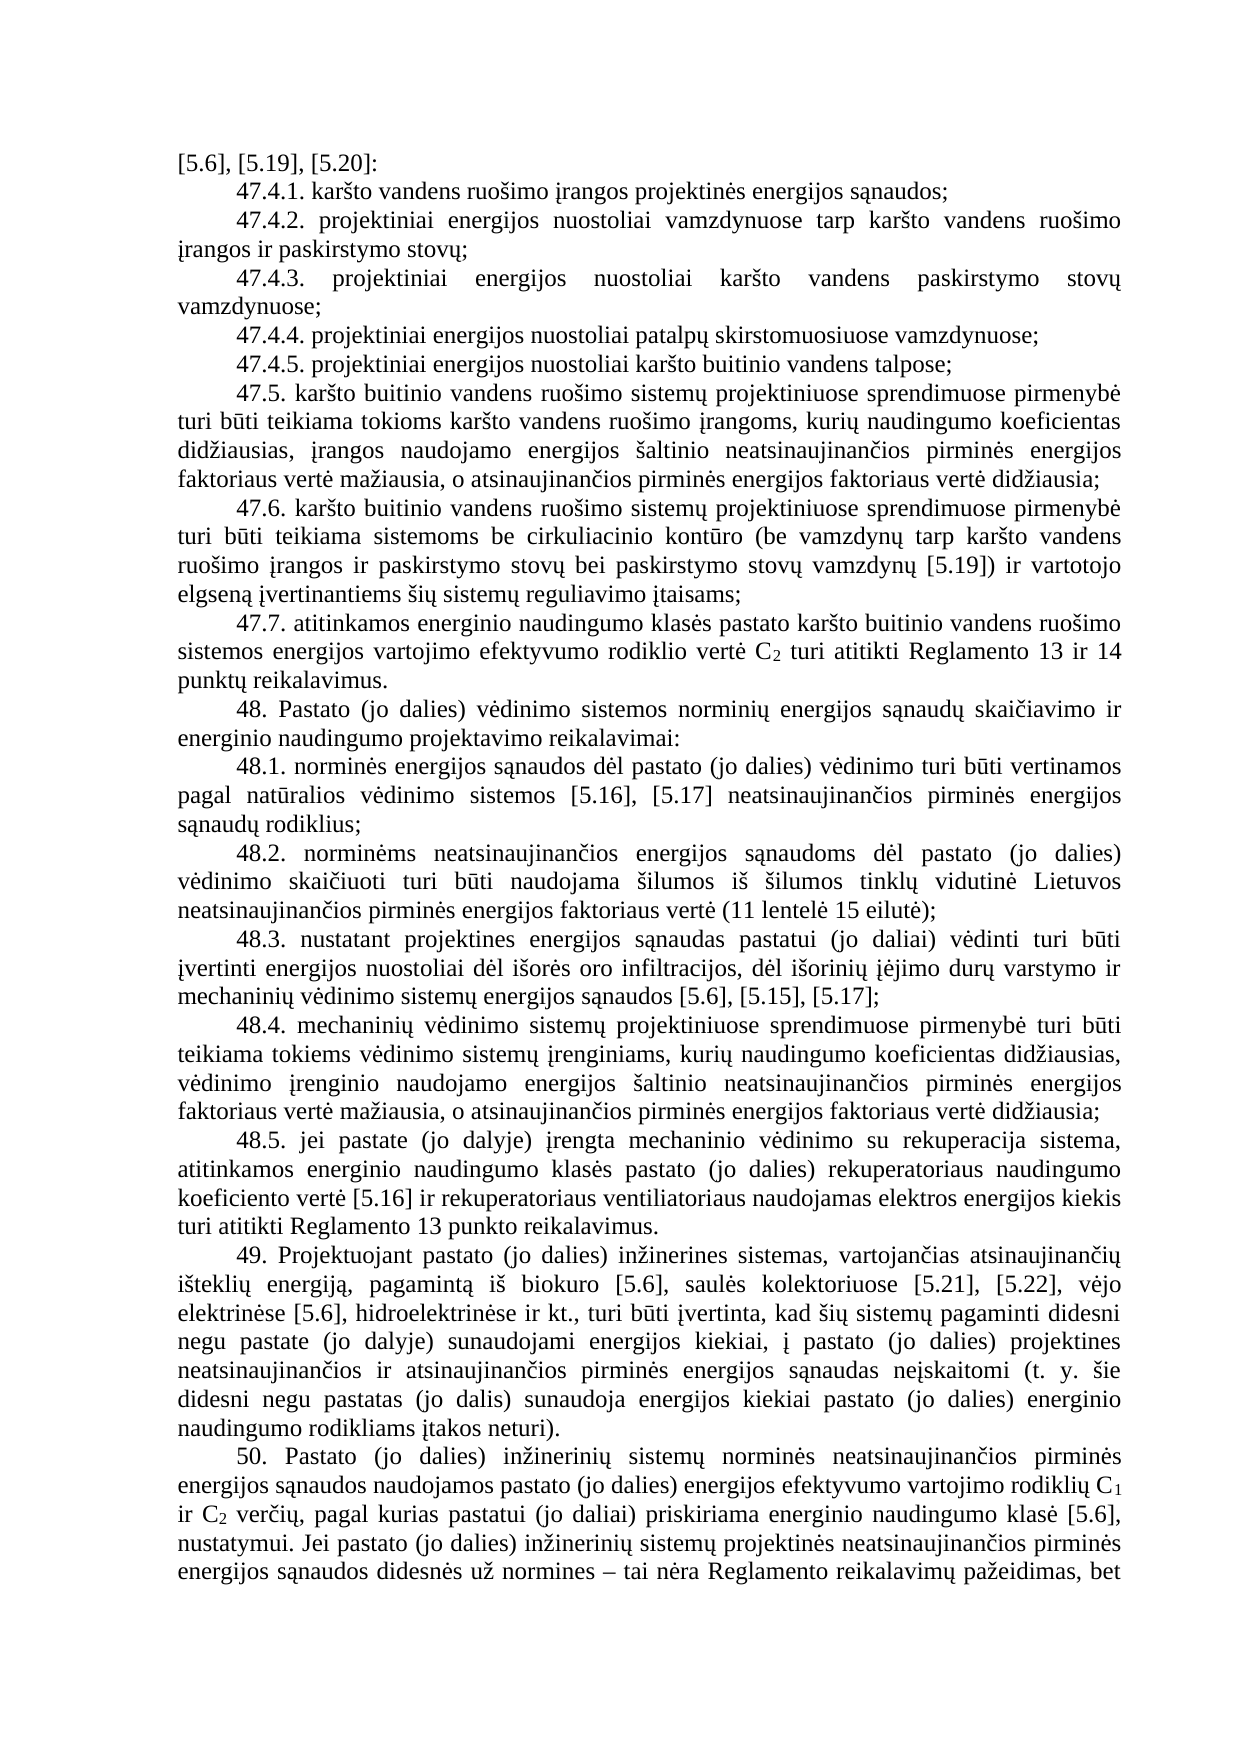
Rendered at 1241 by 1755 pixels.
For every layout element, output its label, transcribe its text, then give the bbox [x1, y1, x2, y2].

text 47.4.1. karšto vandens ruošimo įrangos projektinės energijos sąnaudos; [177, 176, 1122, 205]
text 48.4. mechaninių vėdinimo sistemų projektiniuose sprendimuose pirmenybė turi būti teikiama tokiems vėdinimo sistemų įrenginiams, kurių naudingumo koeficientas didžiausias, vėdinimo įrenginio naudojamo energijos šaltinio neatsinaujinančios pirminės energijos faktoriaus vertė mažiausia, o atsinaujinančios pirminės energijos faktoriaus vertė didžiausia; [177, 1010, 1122, 1125]
text 47.4.5. projektiniai energijos nuostoliai karšto buitinio vandens talpose; [177, 349, 1122, 378]
text 47.5. karšto buitinio vandens ruošimo sistemų projektiniuose sprendimuose pirmenybė turi būti teikiama tokioms karšto vandens ruošimo įrangoms, kurių naudingumo koeficientas didžiausias, įrangos naudojamo energijos šaltinio neatsinaujinančios pirminės energijos faktoriaus vertė mažiausia, o atsinaujinančios pirminės energijos faktoriaus vertė didžiausia; [177, 378, 1122, 493]
text 49. Projektuojant pastato (jo dalies) inžinerines sistemas, vartojančias atsinaujinančių išteklių energiją, pagamintą iš biokuro [5.6], saulės kolektoriuose [5.21], [5.22], vėjo elektrinėse [5.6], hidroelektrinėse ir kt., turi būti įvertinta, kad šių sistemų pagaminti didesni negu pastate (jo dalyje) sunaudojami energijos kiekiai, į pastato (jo dalies) projektines neatsinaujinančios ir atsinaujinančios pirminės energijos sąnaudas neįskaitomi (t. y. šie didesni negu pastatas (jo dalis) sunaudoja energijos kiekiai pastato (jo dalies) energinio naudingumo rodikliams įtakos neturi). [177, 1240, 1122, 1441]
text 48.2. norminėms neatsinaujinančios energijos sąnaudoms dėl pastato (jo dalies) vėdinimo skaičiuoti turi būti naudojama šilumos iš šilumos tinklų vidutinė Lietuvos neatsinaujinančios pirminės energijos faktoriaus vertė (11 lentelė 15 eilutė); [177, 838, 1122, 924]
text 47.4.2. projektiniai energijos nuostoliai vamzdynuose tarp karšto vandens ruošimo įrangos ir paskirstymo stovų; [177, 205, 1122, 263]
text 47.7. atitinkamos energinio naudingumo klasės pastato karšto buitinio vandens ruošimo sistemos energijos vartojimo efektyvumo rodiklio vertė C2 turi atitikti Reglamento 13 ir 14 punktų reikalavimus. [177, 608, 1122, 694]
text 48.3. nustatant projektines energijos sąnaudas pastatui (jo daliai) vėdinti turi būti įvertinti energijos nuostoliai dėl išorės oro infiltracijos, dėl išorinių įėjimo durų varstymo ir mechaninių vėdinimo sistemų energijos sąnaudos [5.6], [5.15], [5.17]; [177, 924, 1122, 1010]
text 48.1. norminės energijos sąnaudos dėl pastato (jo dalies) vėdinimo turi būti vertinamos pagal natūralios vėdinimo sistemos [5.16], [5.17] neatsinaujinančios pirminės energijos sąnaudų rodiklius; [177, 751, 1122, 838]
text 47.4.4. projektiniai energijos nuostoliai patalpų skirstomuosiuose vamzdynuose; [177, 320, 1122, 349]
text 50. Pastato (jo dalies) inžinerinių sistemų norminės neatsinaujinančios pirminės energijos sąnaudos naudojamos pastato (jo dalies) energijos efektyvumo vartojimo rodiklių C1 ir C2 verčių, pagal kurias pastatui (jo daliai) priskiriama energinio naudingumo klasė [5.6], nustatymui. Jei pastato (jo dalies) inžinerinių sistemų projektinės neatsinaujinančios pirminės energijos sąnaudos didesnės už normines – tai nėra Reglamento reikalavimų pažeidimas, bet [177, 1441, 1122, 1585]
text 48. Pastato (jo dalies) vėdinimo sistemos norminių energijos sąnaudų skaičiavimo ir energinio naudingumo projektavimo reikalavimai: [177, 694, 1122, 751]
text [5.6], [5.19], [5.20]: [177, 148, 1122, 176]
text 48.5. jei pastate (jo dalyje) įrengta mechaninio vėdinimo su rekuperacija sistema, atitinkamos energinio naudingumo klasės pastato (jo dalies) rekuperatoriaus naudingumo koeficiento vertė [5.16] ir rekuperatoriaus ventiliatoriaus naudojamas elektros energijos kiekis turi atitikti Reglamento 13 punkto reikalavimus. [177, 1125, 1122, 1240]
text 47.4.3. projektiniai energijos nuostoliai karšto vandens paskirstymo stovų vamzdynuose; [177, 263, 1122, 320]
text 47.6. karšto buitinio vandens ruošimo sistemų projektiniuose sprendimuose pirmenybė turi būti teikiama sistemoms be cirkuliacinio kontūro (be vamzdynų tarp karšto vandens ruošimo įrangos ir paskirstymo stovų bei paskirstymo stovų vamzdynų [5.19]) ir vartotojo elgseną įvertinantiems šių sistemų reguliavimo įtaisams; [177, 493, 1122, 608]
